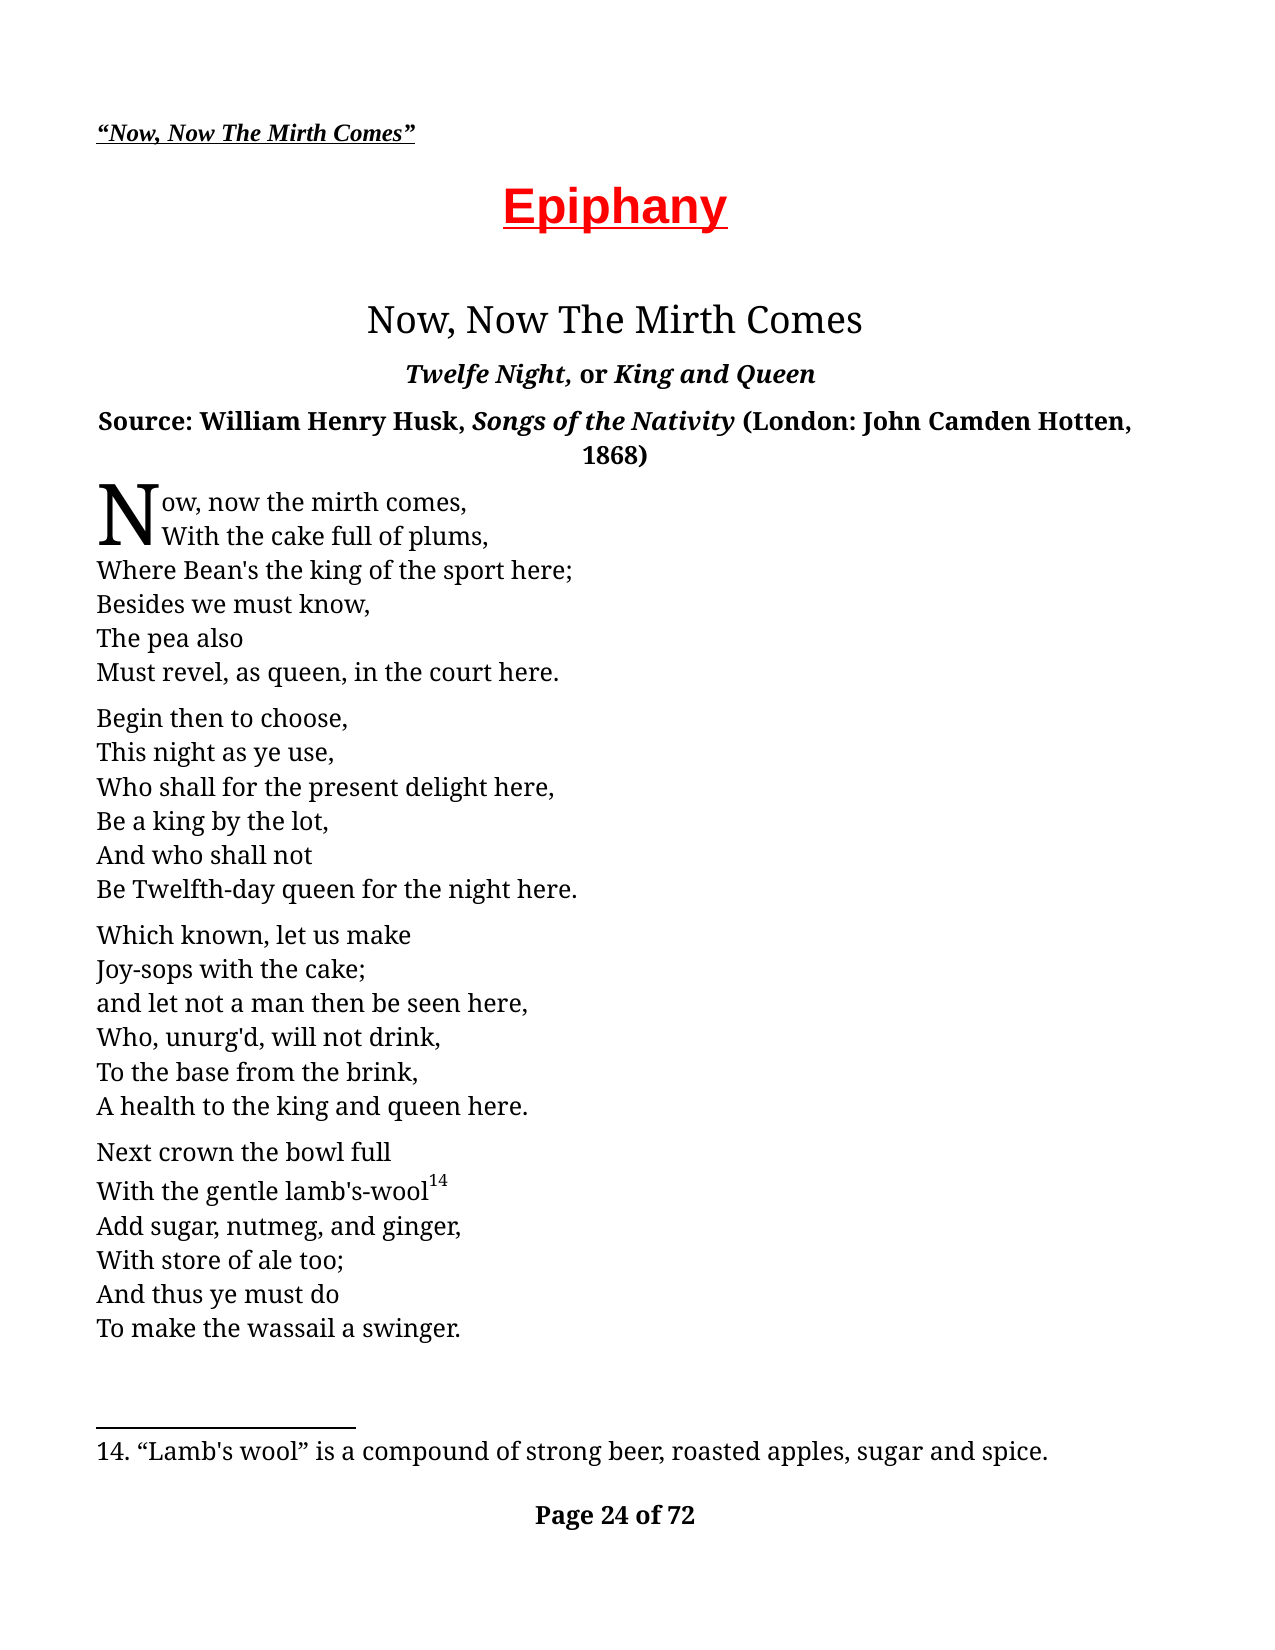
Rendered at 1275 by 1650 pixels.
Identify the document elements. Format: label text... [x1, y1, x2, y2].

text Epiphany [96, 177, 1134, 234]
text Twelfe Night, or King and Queen [96, 357, 1134, 391]
text Now, now the mirth comes, With the cake full of plums, Where Bean's the king of the sport here; Besides we must know, The pea also Must revel, as queen, in the court here. [96, 484, 1134, 688]
text Begin then to choose, This night as ye use, Who shall for the present delight here, Be a king by the lot, And who shall not Be Twelfth-day queen for the night here. [96, 701, 1134, 905]
text Now, Now The Mirth Comes [96, 293, 1134, 344]
text . “Lamb's wool” is a compound of strong beer, roasted apples, sugar and spice. [96, 1434, 1134, 1468]
text Source: William Henry Husk, Songs of the Nativity (London: John Camden Hotten, 1868) [96, 403, 1134, 472]
text Next crown the bowl full With the gentle lamb's-wool Add sugar, nutmeg, and ginger, With store of ale too; And thus ye must do To make the wassail a swinger. [96, 1135, 1134, 1345]
text Which known, let us make Joy-sops with the cake; and let not a man then be seen here, Who, unurg'd, will not drink, To the base from the brink, A health to the king and queen here. [96, 918, 1134, 1122]
